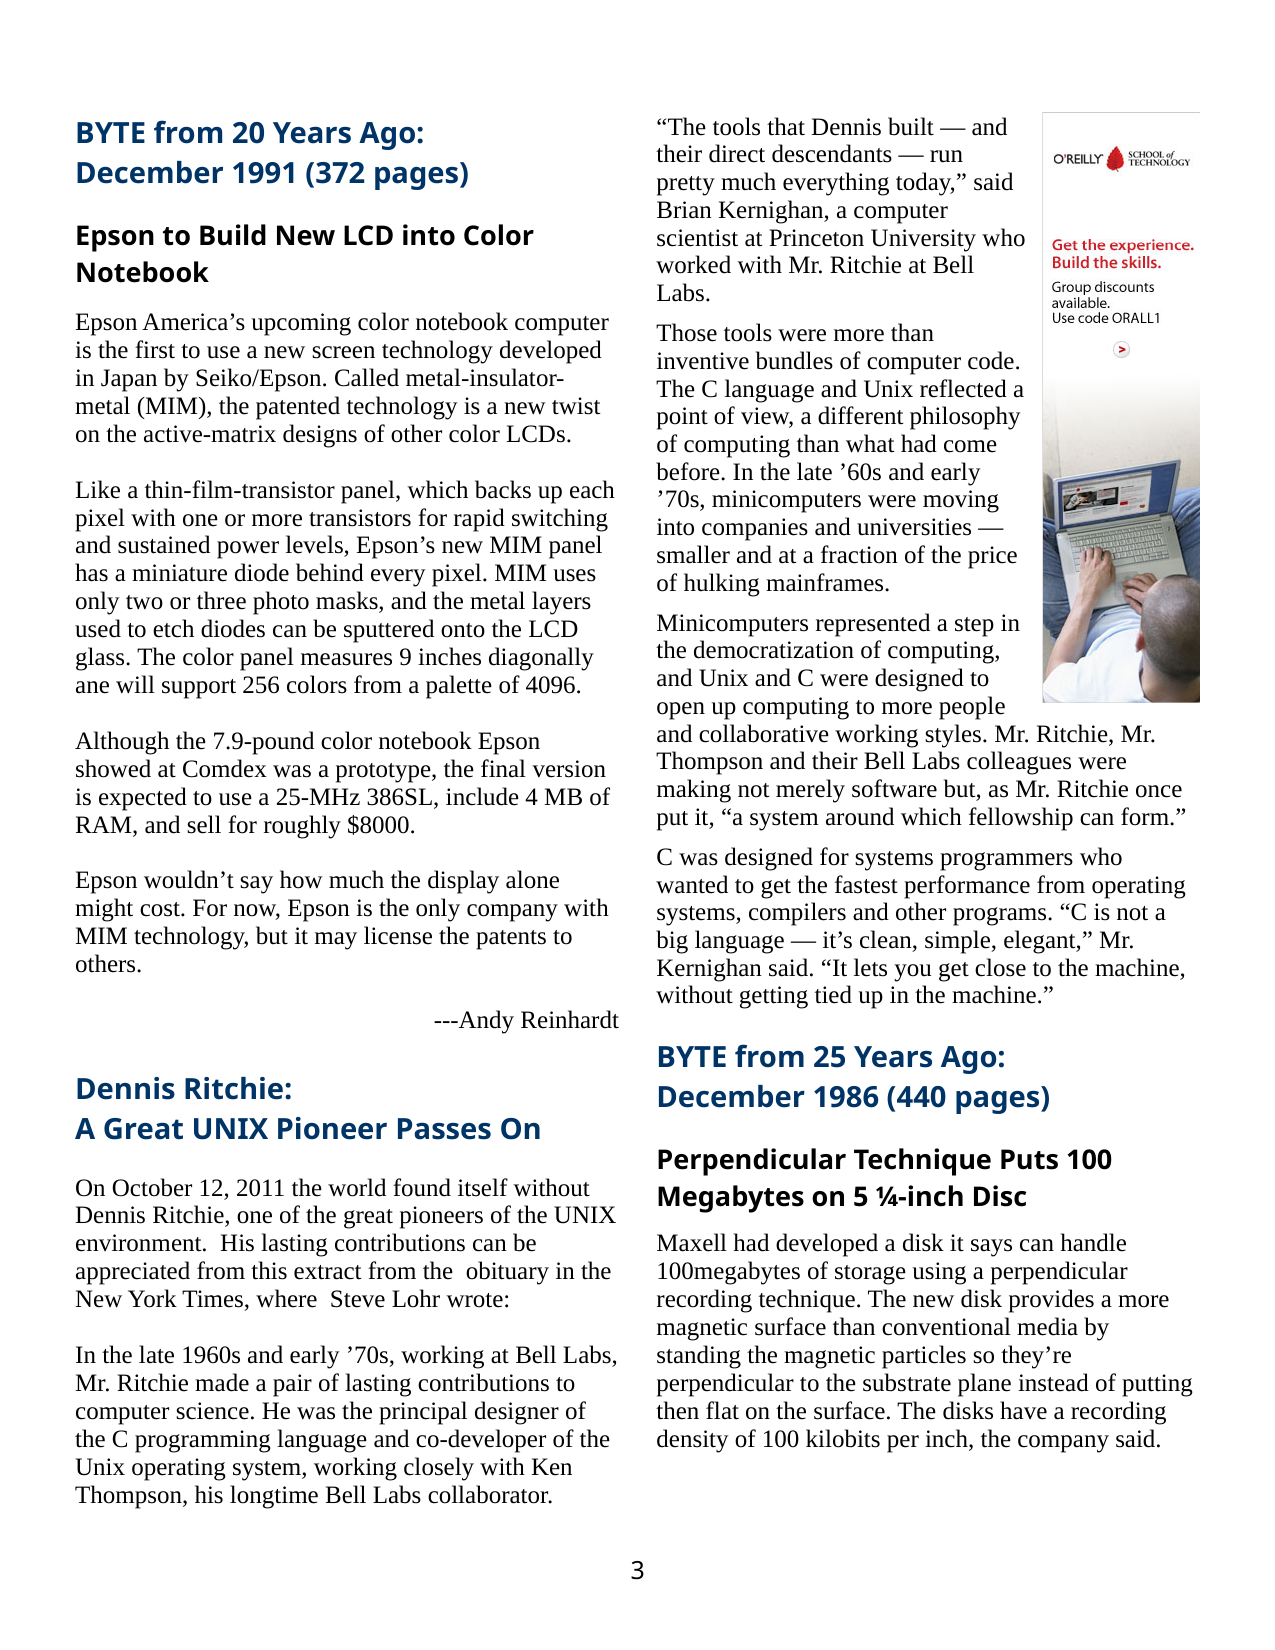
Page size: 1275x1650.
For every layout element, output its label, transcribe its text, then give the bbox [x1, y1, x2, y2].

subtitle BYTE from 25 Years Ago: December 1986 (440 pages) [656, 1037, 1200, 1116]
text Those tools were more than inventive bundles of computer code. The C language and Unix reflected a point of view, a different philosophy of computing than what had come before. In the late ’60s and early ’70s, minicomputers were moving into companies and universities — smaller and at a fraction of the price of hulking mainframes. [656, 319, 1042, 596]
subtitle Epson to Build New LCD into Color Notebook [75, 216, 619, 290]
text Although the 7.9-pound color notebook Epson showed at Comdex was a prototype, the final version is expected to use a 25-MHz 386SL, include 4 MB of RAM, and sell for roughly $8000. [75, 718, 619, 838]
subtitle Perpendicular Technique Puts 100 Megabytes on 5 ¼-inch Disc [656, 1140, 1200, 1214]
text Epson wouldn’t say how much the display alone might cost. For now, Epson is the only company with MIM technology, but it may license the patents to others. [75, 858, 619, 978]
text Epson America’s upcoming color notebook computer is the first to use a new screen technology developed in Japan by Seiko/Epson. Called metal-insulator-metal (MIM), the patented technology is a new twist on the active-matrix designs of other color LCDs. [75, 299, 619, 448]
text Maxell had developed a disk it says can handle 100megabytes of storage using a perpendicular recording technique. The new disk provides a more magnetic surface than conventional media by standing the magnetic particles so they’re perpendicular to the substrate plane instead of putting then flat on the surface. The disks have a recording density of 100 kilobits per inch, the company said. [656, 1223, 1200, 1453]
text Like a thin-film-transistor panel, which backs up each pixel with one or more transistors for rapid switching and sustained power levels, Epson’s new MIM panel has a miniature diode behind every pixel. MIM uses only two or three photo masks, and the metal layers used to etch diodes can be sputtered onto the LCD glass. The color panel measures 9 inches diagonally ane will support 256 colors from a palette of 4096. [75, 467, 619, 699]
subtitle BYTE from 20 Years Ago: December 1991 (372 pages) [75, 113, 619, 192]
text C was designed for systems programmers who wanted to get the fastest performance from operating systems, compilers and other programs. “C is not a big language — it’s clean, simple, elegant,” Mr. Kernighan said. “It lets you get close to the machine, without getting tied up in the machine.” [656, 843, 1200, 1009]
text Minicomputers represented a step in the democratization of computing, and Unix and C were designed to open up computing to more people and collaborative working styles. Mr. Ritchie, Mr. Thompson and their Bell Labs colleagues were making not merely software but, as Mr. Ritchie once put it, “a system around which fellowship can form.” [656, 609, 1200, 831]
text In the late 1960s and early ’70s, working at Bell Labs, Mr. Ritchie made a pair of lasting contributions to computer science. He was the principal designer of the C programming language and co-developer of the Unix operating system, working closely with Ken Thompson, his longtime Bell Labs collaborator. [75, 1333, 619, 1508]
text ---Andy Reinhardt [75, 998, 619, 1034]
picture [1042, 112, 1200, 703]
subtitle Dennis Ritchie: A Great UNIX Pioneer Passes On [75, 1068, 619, 1148]
text On October 12, 2011 the world found itself without Dennis Ritchie, one of the great pioneers of the UNIX environment. His lasting contributions can be appreciated from this extract from the obituary in the New York Times, where Steve Lohr wrote: [75, 1163, 619, 1313]
text “The tools that Dennis built — and their direct descendants — run pretty much everything today,” said Brian Kernighan, a computer scientist at Princeton University who worked with Mr. Ritchie at Bell Labs. [656, 113, 1042, 307]
